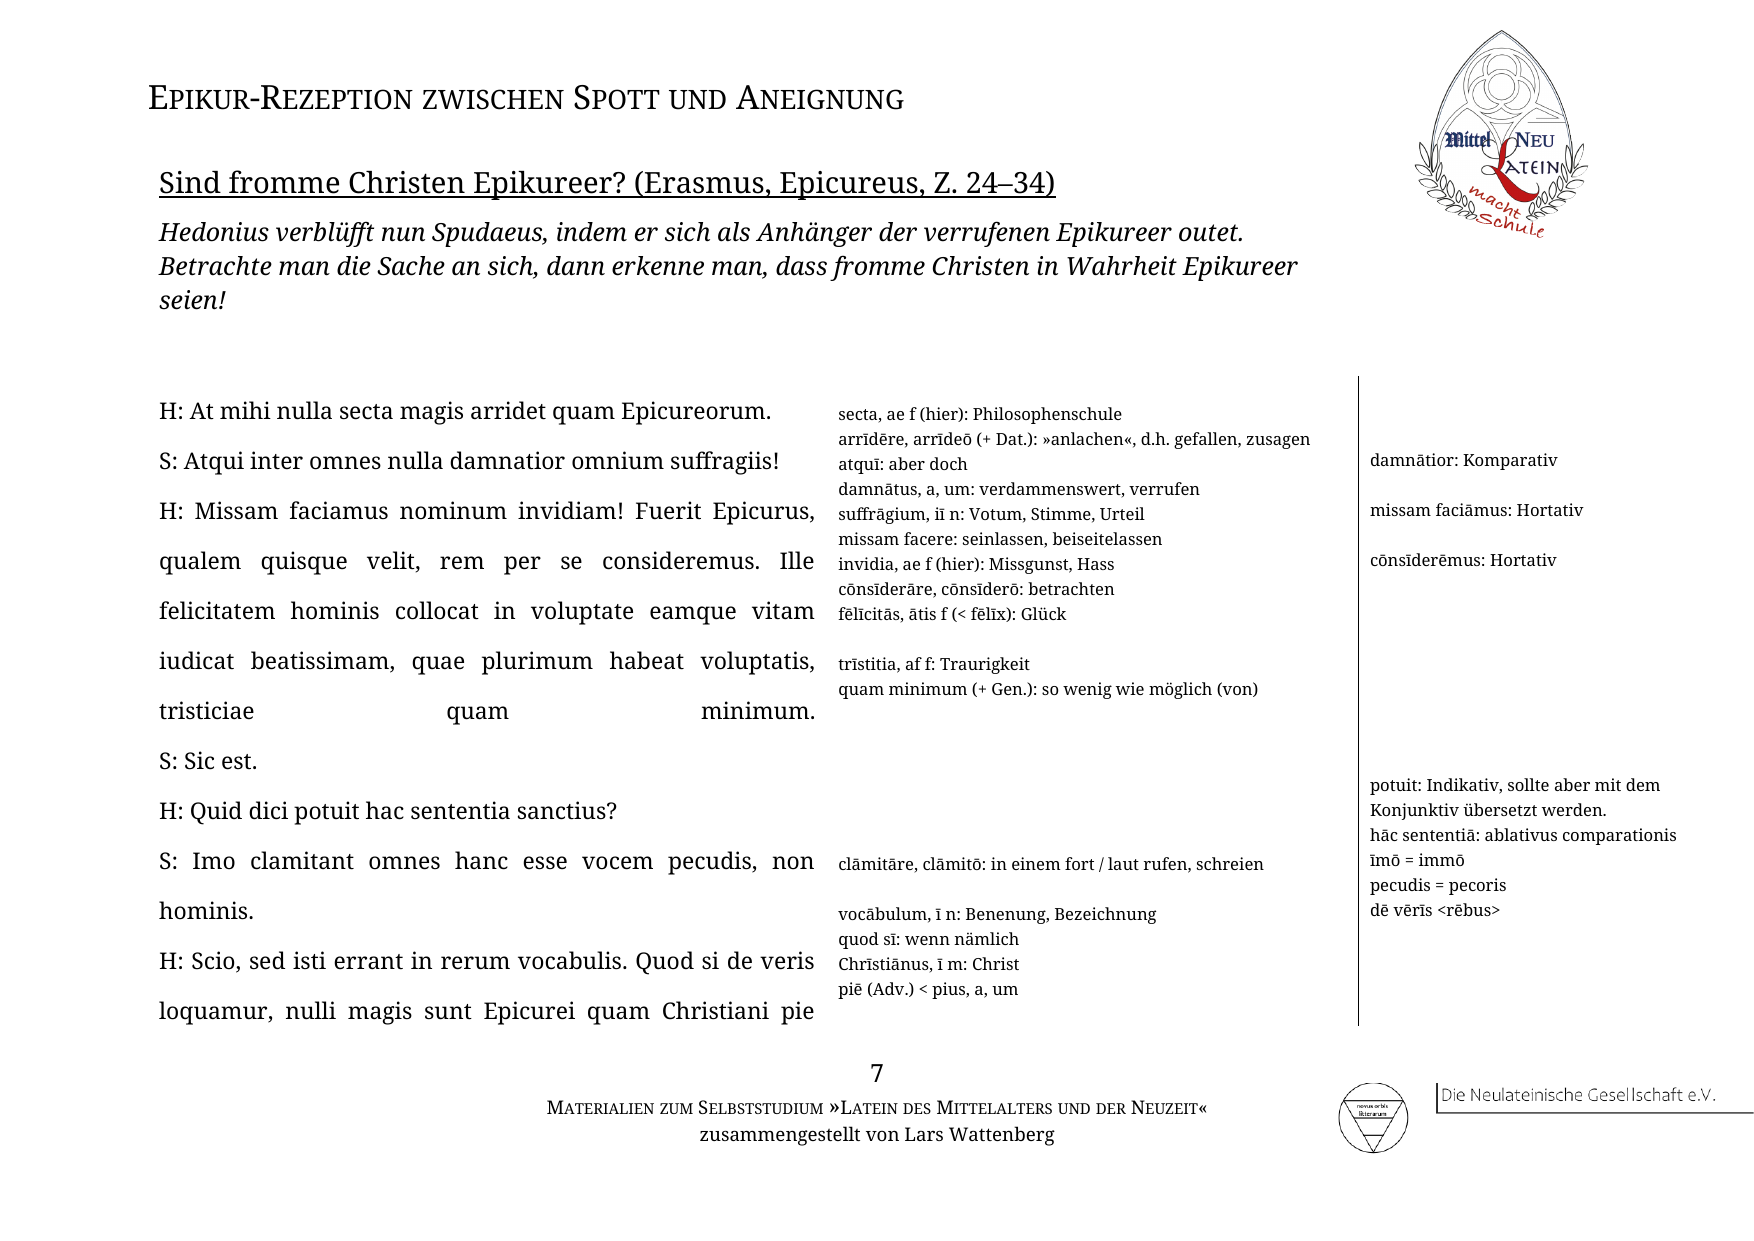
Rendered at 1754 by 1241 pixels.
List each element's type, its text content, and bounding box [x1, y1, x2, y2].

table_cell damnātior: Komparativ missam faciāmus: Hortativ cōnsīderēmus: Hortativ potuit: Indikativ, sollte aber mit dem Konjunktiv übersetzt werden. hāc sententiā: ablativus comparationis īmō = immō pecudis = pecoris dē vērīs <rēbus> [1359, 376, 1698, 1026]
table_header [1359, 163, 1698, 214]
table_header Sind fromme Christen Epikureer? (Erasmus, Epicureus, Z. 24–34) [148, 163, 1358, 214]
table_cell H: At mihi nulla secta magis arridet quam Epicureorum. S: Atqui inter omnes nulla damnatior omnium suffragiis! H: Missam faciamus nominum invidiam! Fuerit Epicurus, qualem quisque velit, rem per se consideremus. Ille felicitatem hominis collocat in voluptate eamque vitam iudicat beatissimam, quae plurimum habeat voluptatis, tristiciae quam minimum. S: Sic est. H: Quid dici potuit hac sententia sanctius? S: Imo clamitant omnes hanc esse vocem pecudis, non hominis. H: Scio, sed isti errant in rerum vocabulis. Quod si de veris loquamur, nulli magis sunt Epicurei quam Christiani pie [148, 376, 827, 1026]
table_cell [1359, 215, 1698, 376]
table_cell secta, ae f (hier): Philosophenschule arrīdēre, arrīdeō (+ Dat.): »anlachen«, d.h. gefallen, zusagen atquī: aber doch damnātus, a, um: verdammenswert, verrufen suffrāgium, iī n: Votum, Stimme, Urteil missam facere: seinlassen, beiseitelassen invidia, ae f (hier): Missgunst, Hass cōnsīderāre, cōnsīderō: betrachten fēlīcitās, ātis f (< fēlīx): Glück trīstitia, af f: Traurigkeit quam minimum (+ Gen.): so wenig wie möglich (von) clāmitāre, clāmitō: in einem fort / laut rufen, schreien vocābulum, ī n: Benenung, Bezeichnung quod sī: wenn nämlich Chrīstiānus, ī m: Christ piē (Adv.) < pius, a, um [827, 376, 1358, 1026]
table_cell Hedonius verblüfft nun Spudaeus, indem er sich als Anhänger der verrufenen Epikureer outet. Betrachte man die Sache an sich, dann erkenne man, dass fromme Christen in Wahrheit Epikureer seien! [148, 215, 1358, 376]
